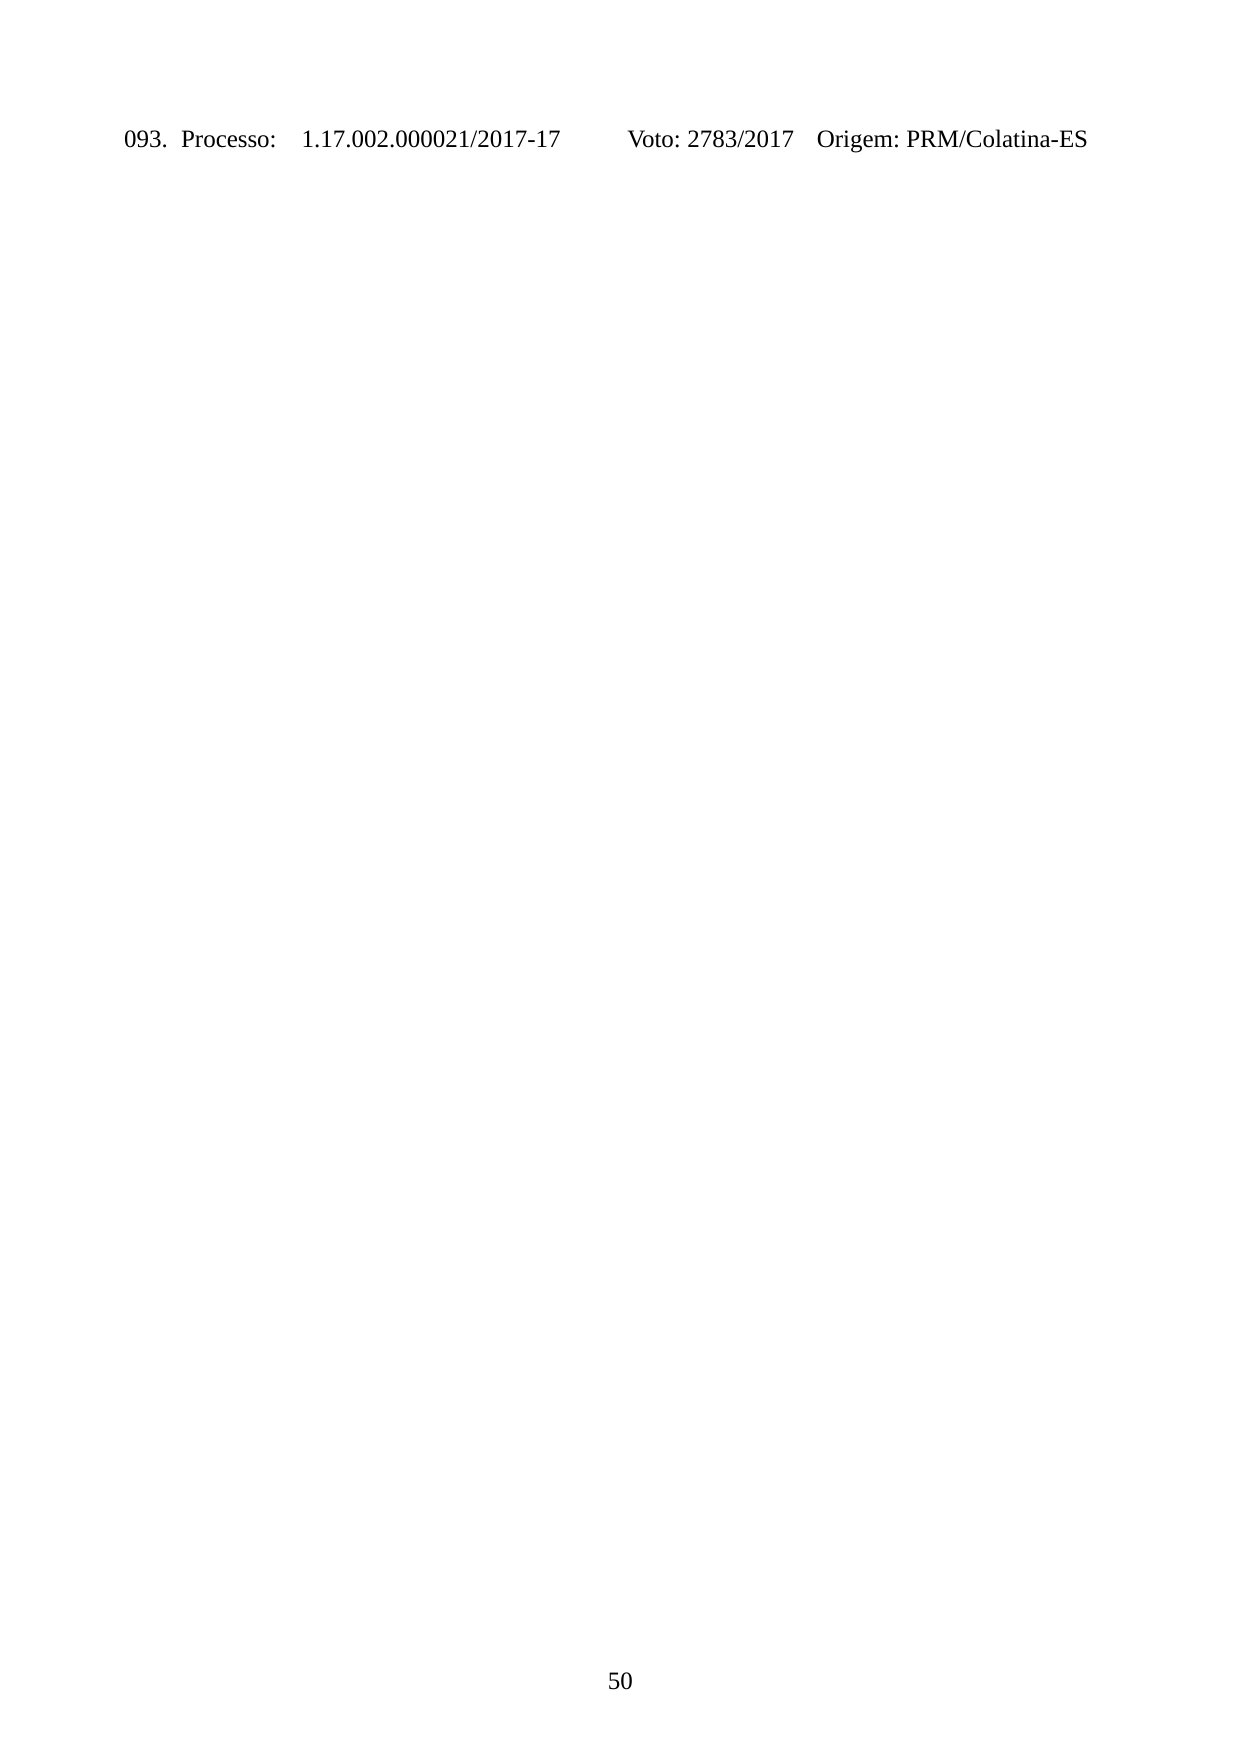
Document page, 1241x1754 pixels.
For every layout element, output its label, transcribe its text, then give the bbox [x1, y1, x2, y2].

table_header Voto: 2783/2017 [621, 118, 811, 158]
table_header 1.17.002.000021/2017-17 [296, 118, 621, 158]
table_header 093. [118, 118, 175, 158]
table_header Processo: [175, 118, 296, 158]
table_header Origem: PRM/Colatina-ES [811, 118, 1122, 158]
